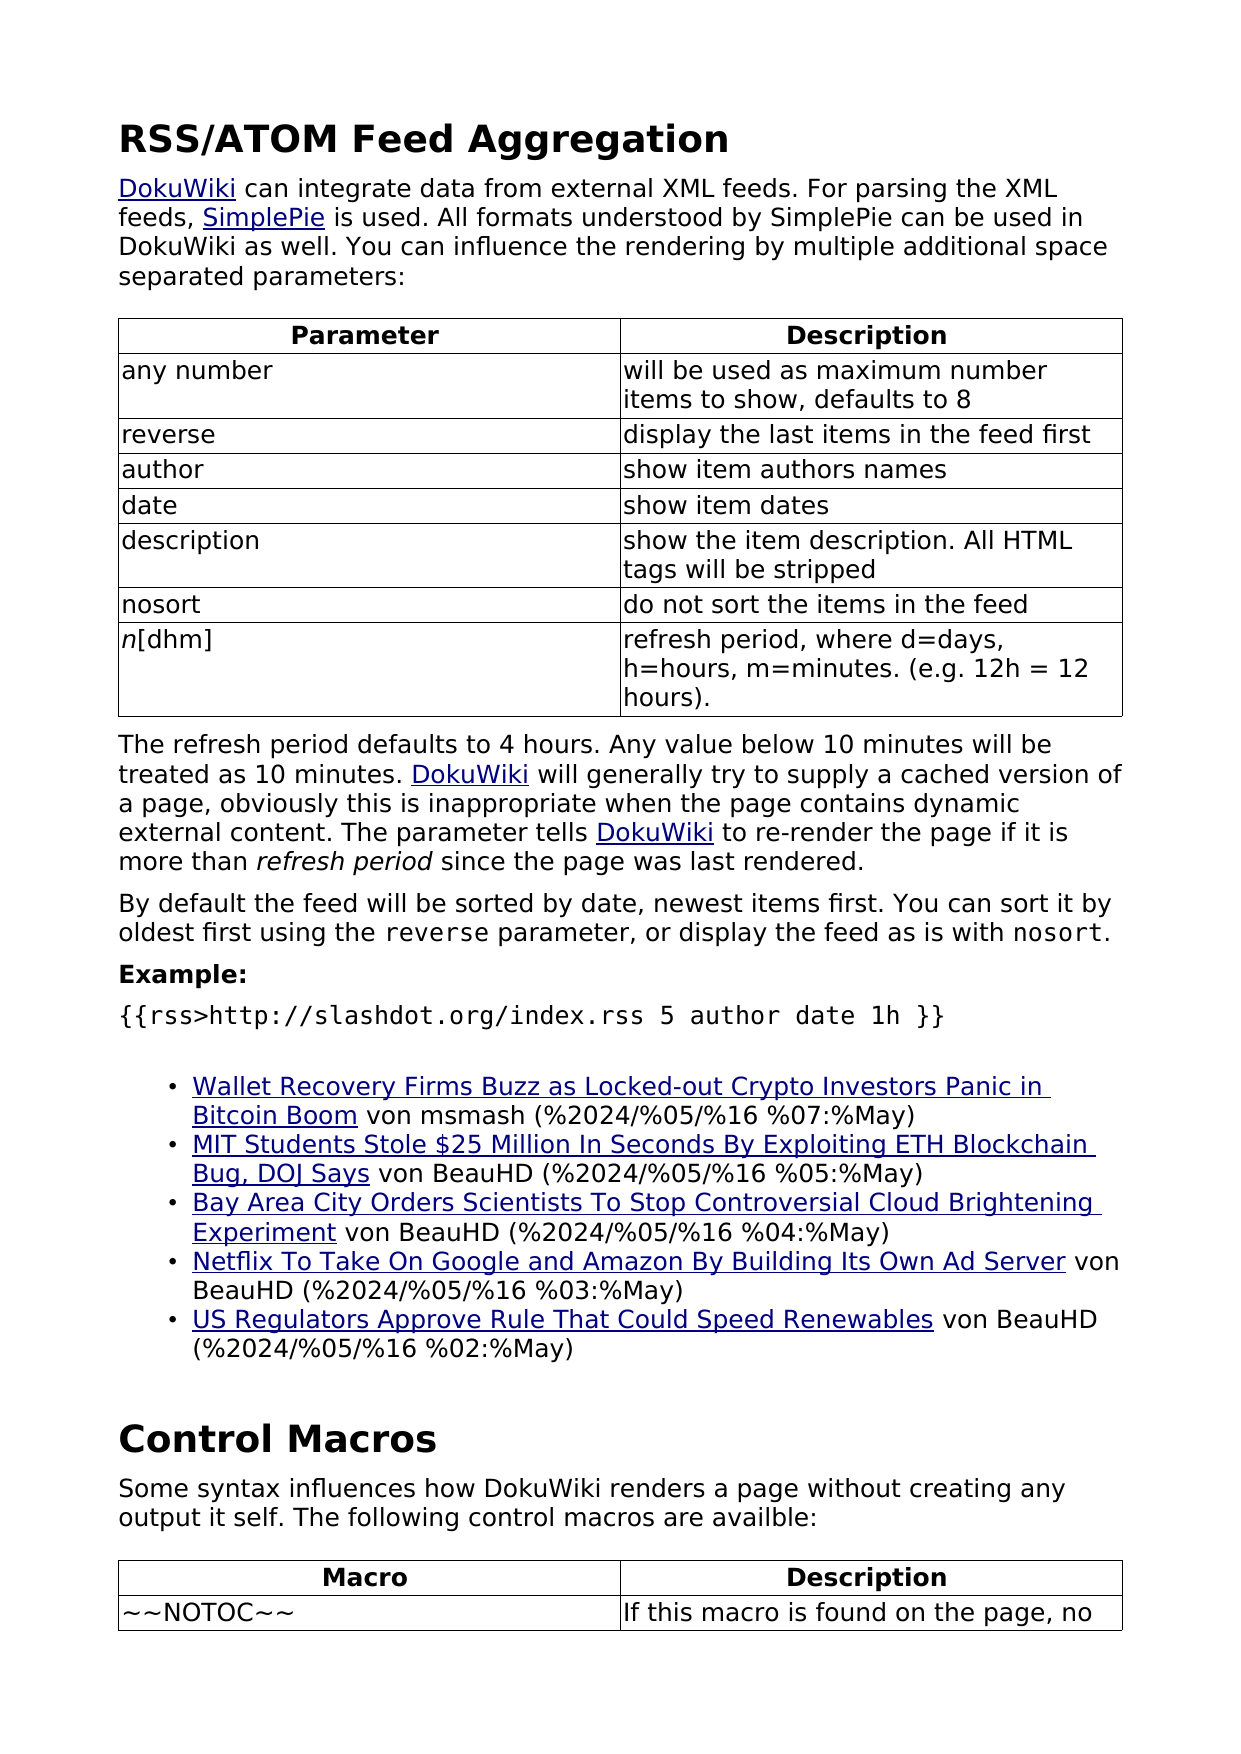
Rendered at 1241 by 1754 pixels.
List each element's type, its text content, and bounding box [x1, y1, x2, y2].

table_cell author [119, 454, 620, 488]
table_cell ~~NOTOC~~ [119, 1596, 620, 1630]
list Wallet Recovery Firms Buzz as Locked-out Crypto Investors Panic in Bitcoin Boom von msmash (%2024/%05/%16 %07:%May) [177, 1072, 1122, 1130]
list Netflix To Take On Google and Amazon By Building Its Own Ad Server von BeauHD (%2024/%05/%16 %03:%May) [177, 1247, 1122, 1305]
list Bay Area City Orders Scientists To Stop Controversial Cloud Brightening Experiment von BeauHD (%2024/%05/%16 %04:%May) [177, 1188, 1122, 1247]
subtitle Control Macros [118, 1418, 1122, 1462]
table_cell refresh period, where d=days, h=hours, m=minutes. (e.g. 12h = 12 hours). [621, 623, 1122, 716]
subtitle RSS/ATOM Feed Aggregation [118, 118, 1122, 162]
table_header Parameter [119, 319, 620, 353]
table_cell n[dhm] [119, 623, 620, 716]
table_cell nosort [119, 588, 620, 622]
table_header Description [621, 1561, 1122, 1595]
text {{rss>http://slashdot.org/index.rss 5 author date 1h }} [118, 1001, 1122, 1031]
table_cell description [119, 524, 620, 587]
table_cell show the item description. All HTML tags will be stripped [621, 524, 1122, 587]
text DokuWiki can integrate data from external XML feeds. For parsing the XML feeds, SimplePie is used. All formats understood by SimplePie can be used in DokuWiki as well. You can influence the rendering by multiple additional space separated parameters: [118, 174, 1122, 291]
table_cell will be used as maximum number items to show, defaults to 8 [621, 354, 1122, 418]
list MIT Students Stole $25 Million In Seconds By Exploiting ETH Blockchain Bug, DOJ Says von BeauHD (%2024/%05/%16 %05:%May) [177, 1130, 1122, 1188]
table_cell show item dates [621, 489, 1122, 523]
text Example: [118, 960, 1122, 989]
text The refresh period defaults to 4 hours. Any value below 10 minutes will be treated as 10 minutes. DokuWiki will generally try to supply a cached version of a page, obviously this is inappropriate when the page contains dynamic external content. The parameter tells DokuWiki to re-render the page if it is more than refresh period since the page was last rendered. [118, 731, 1122, 876]
table_cell show item authors names [621, 454, 1122, 488]
table_cell date [119, 489, 620, 523]
table_header Description [621, 319, 1122, 353]
table_cell If this macro is found on the page, no [621, 1596, 1122, 1630]
table_header Macro [119, 1561, 620, 1595]
text By default the feed will be sorted by date, newest items first. You can sort it by oldest first using the reverse parameter, or display the feed as is with nosort. [118, 889, 1122, 947]
list US Regulators Approve Rule That Could Speed Renewables von BeauHD (%2024/%05/%16 %02:%May) [177, 1305, 1122, 1363]
table_cell display the last items in the feed first [621, 419, 1122, 453]
table_cell do not sort the items in the feed [621, 588, 1122, 622]
table_cell any number [119, 354, 620, 418]
text Some syntax influences how DokuWiki renders a page without creating any output it self. The following control macros are availble: [118, 1474, 1122, 1532]
table_cell reverse [119, 419, 620, 453]
